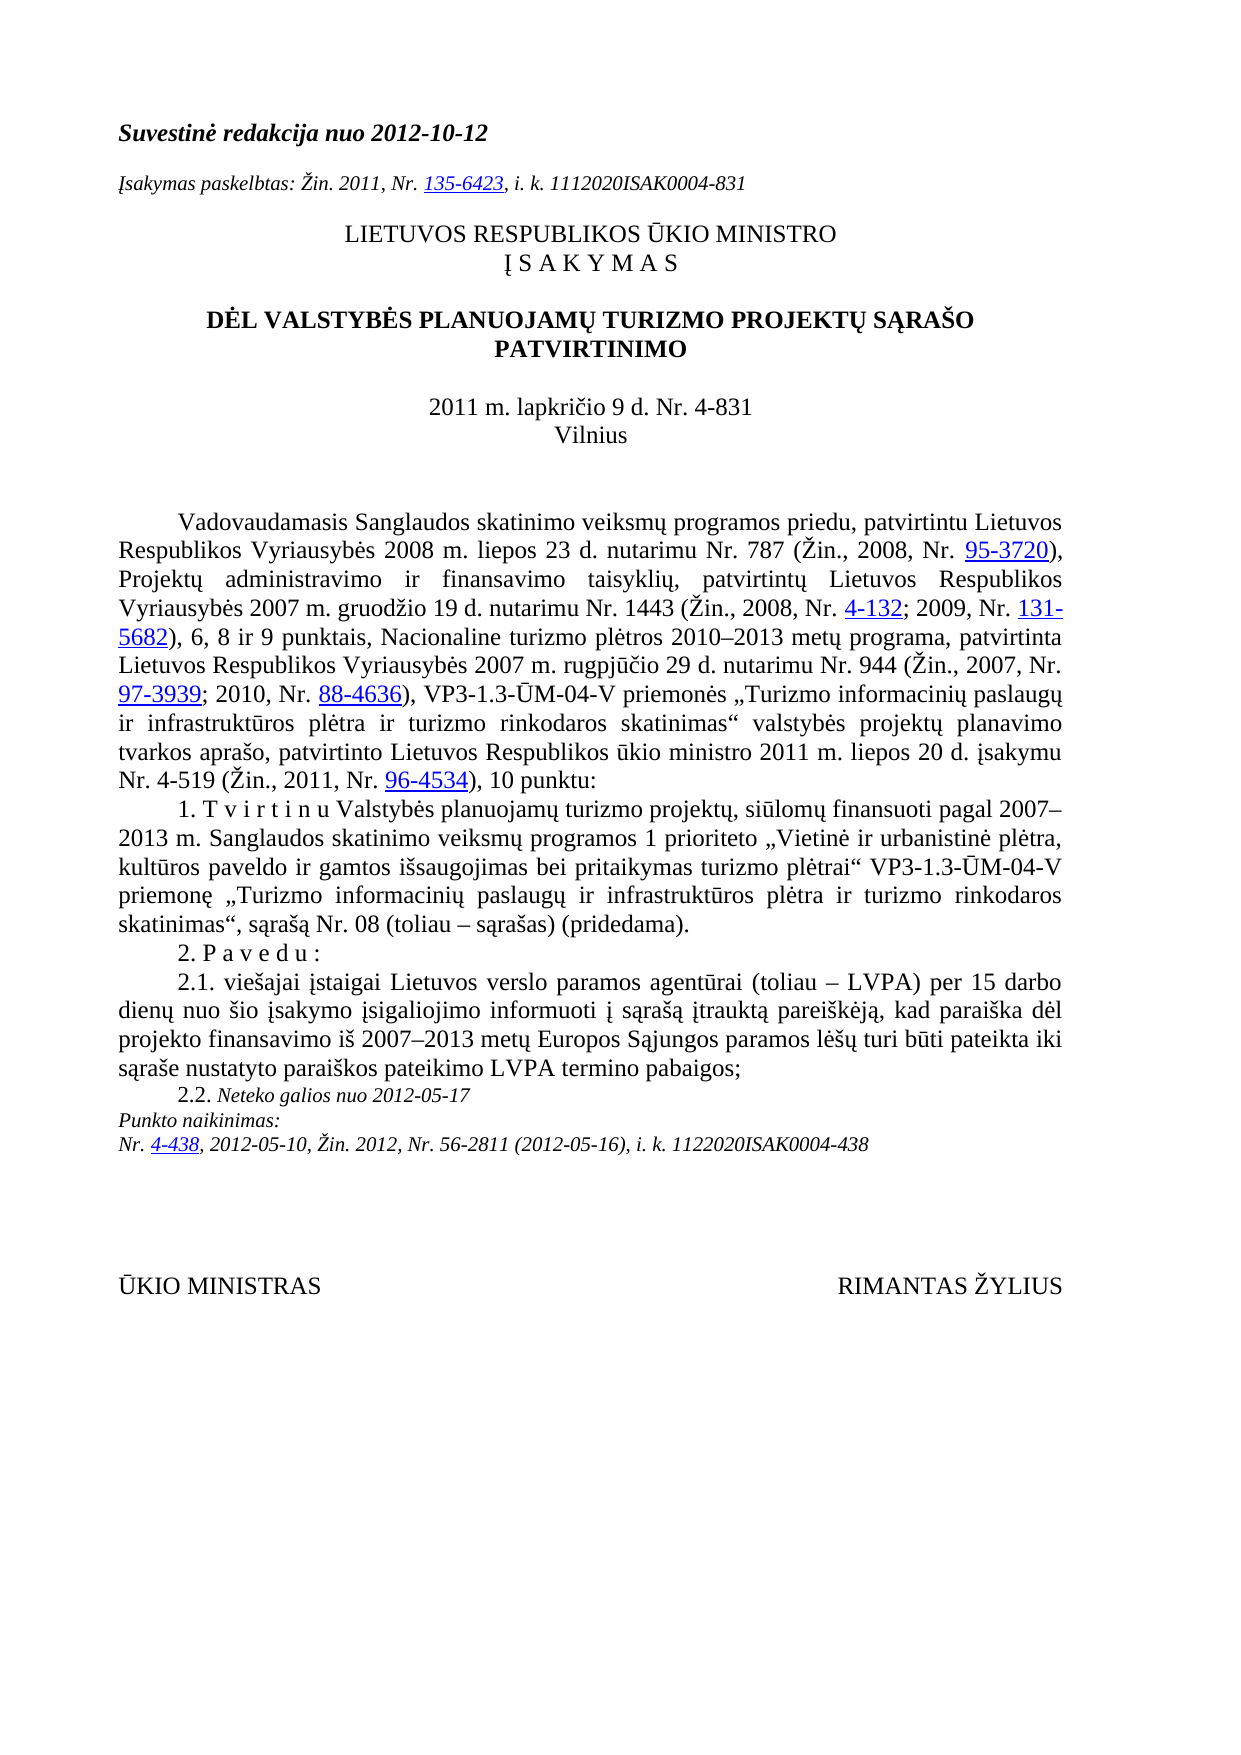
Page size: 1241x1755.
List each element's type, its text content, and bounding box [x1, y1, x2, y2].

text 2.1. viešajai įstaigai Lietuvos verslo paramos agentūrai (toliau – LVPA) per 15 darbo dienų nuo šio įsakymo įsigaliojimo informuoti į sąrašą įtrauktą pareiškėją, kad paraiška dėl projekto finansavimo iš 2007–2013 metų Europos Sąjungos paramos lėšų turi būti pateikta iki sąraše nustatyto paraiškos pateikimo LVPA termino pabaigos; [118, 967, 1063, 1082]
text Vadovaudamasis Sanglaudos skatinimo veiksmų programos priedu, patvirtintu Lietuvos Respublikos Vyriausybės 2008 m. liepos 23 d. nutarimu Nr. 787 (Žin., 2008, Nr. 95-3720), Projektų administravimo ir finansavimo taisyklių, patvirtintų Lietuvos Respublikos Vyriausybės 2007 m. gruodžio 19 d. nutarimu Nr. 1443 (Žin., 2008, Nr. 4-132; 2009, Nr. 131-5682), 6, 8 ir 9 punktais, Nacionaline turizmo plėtros 2010–2013 metų programa, patvirtinta Lietuvos Respublikos Vyriausybės 2007 m. rugpjūčio 29 d. nutarimu Nr. 944 (Žin., 2007, Nr. 97-3939; 2010, Nr. 88-4636), VP3-1.3-ŪM-04-V priemonės „Turizmo informacinių paslaugų ir infrastruktūros plėtra ir turizmo rinkodaros skatinimas“ valstybės projektų planavimo tvarkos aprašo, patvirtinto Lietuvos Respublikos ūkio ministro 2011 m. liepos 20 d. įsakymu Nr. 4-519 (Žin., 2011, Nr. 96-4534), 10 punktu: [118, 507, 1063, 794]
text Įsakymas paskelbtas: Žin. 2011, Nr. 135-6423, i. k. 1112020ISAK0004-831 [118, 171, 1063, 195]
text Ūkio ministras Rimantas Žylius [118, 1271, 1063, 1300]
text DĖL VALSTYBĖS PLANUOJAMŲ TURIZMO PROJEKTŲ SĄRAŠO PATVIRTINIMO [118, 305, 1063, 363]
text 2011 m. lapkričio 9 d. Nr. 4-831 [118, 392, 1063, 420]
text Suvestinė redakcija nuo 2012-10-12 [118, 118, 1063, 147]
text Vilnius [118, 420, 1063, 449]
text 1. T v i r t i n u Valstybės planuojamų turizmo projektų, siūlomų finansuoti pagal 2007–2013 m. Sanglaudos skatinimo veiksmų programos 1 prioriteto „Vietinė ir urbanistinė plėtra, kultūros paveldo ir gamtos išsaugojimas bei pritaikymas turizmo plėtrai“ VP3-1.3-ŪM-04-V priemonę „Turizmo informacinių paslaugų ir infrastruktūros plėtra ir turizmo rinkodaros skatinimas“, sąrašą Nr. 08 (toliau – sąrašas) (pridedama). [118, 794, 1063, 938]
text Nr. 4-438, 2012-05-10, Žin. 2012, Nr. 56-2811 (2012-05-16), i. k. 1122020ISAK0004-438 [118, 1132, 1063, 1156]
text 2. P a v e d u : [118, 938, 1063, 967]
text LIETUVOS RESPUBLIKOS ŪKIO MINISTRO [118, 219, 1063, 248]
text Punkto naikinimas: [118, 1108, 1063, 1132]
text 2.2. Neteko galios nuo 2012-05-17 [118, 1082, 1063, 1108]
text į s a k y m a s [118, 248, 1063, 277]
